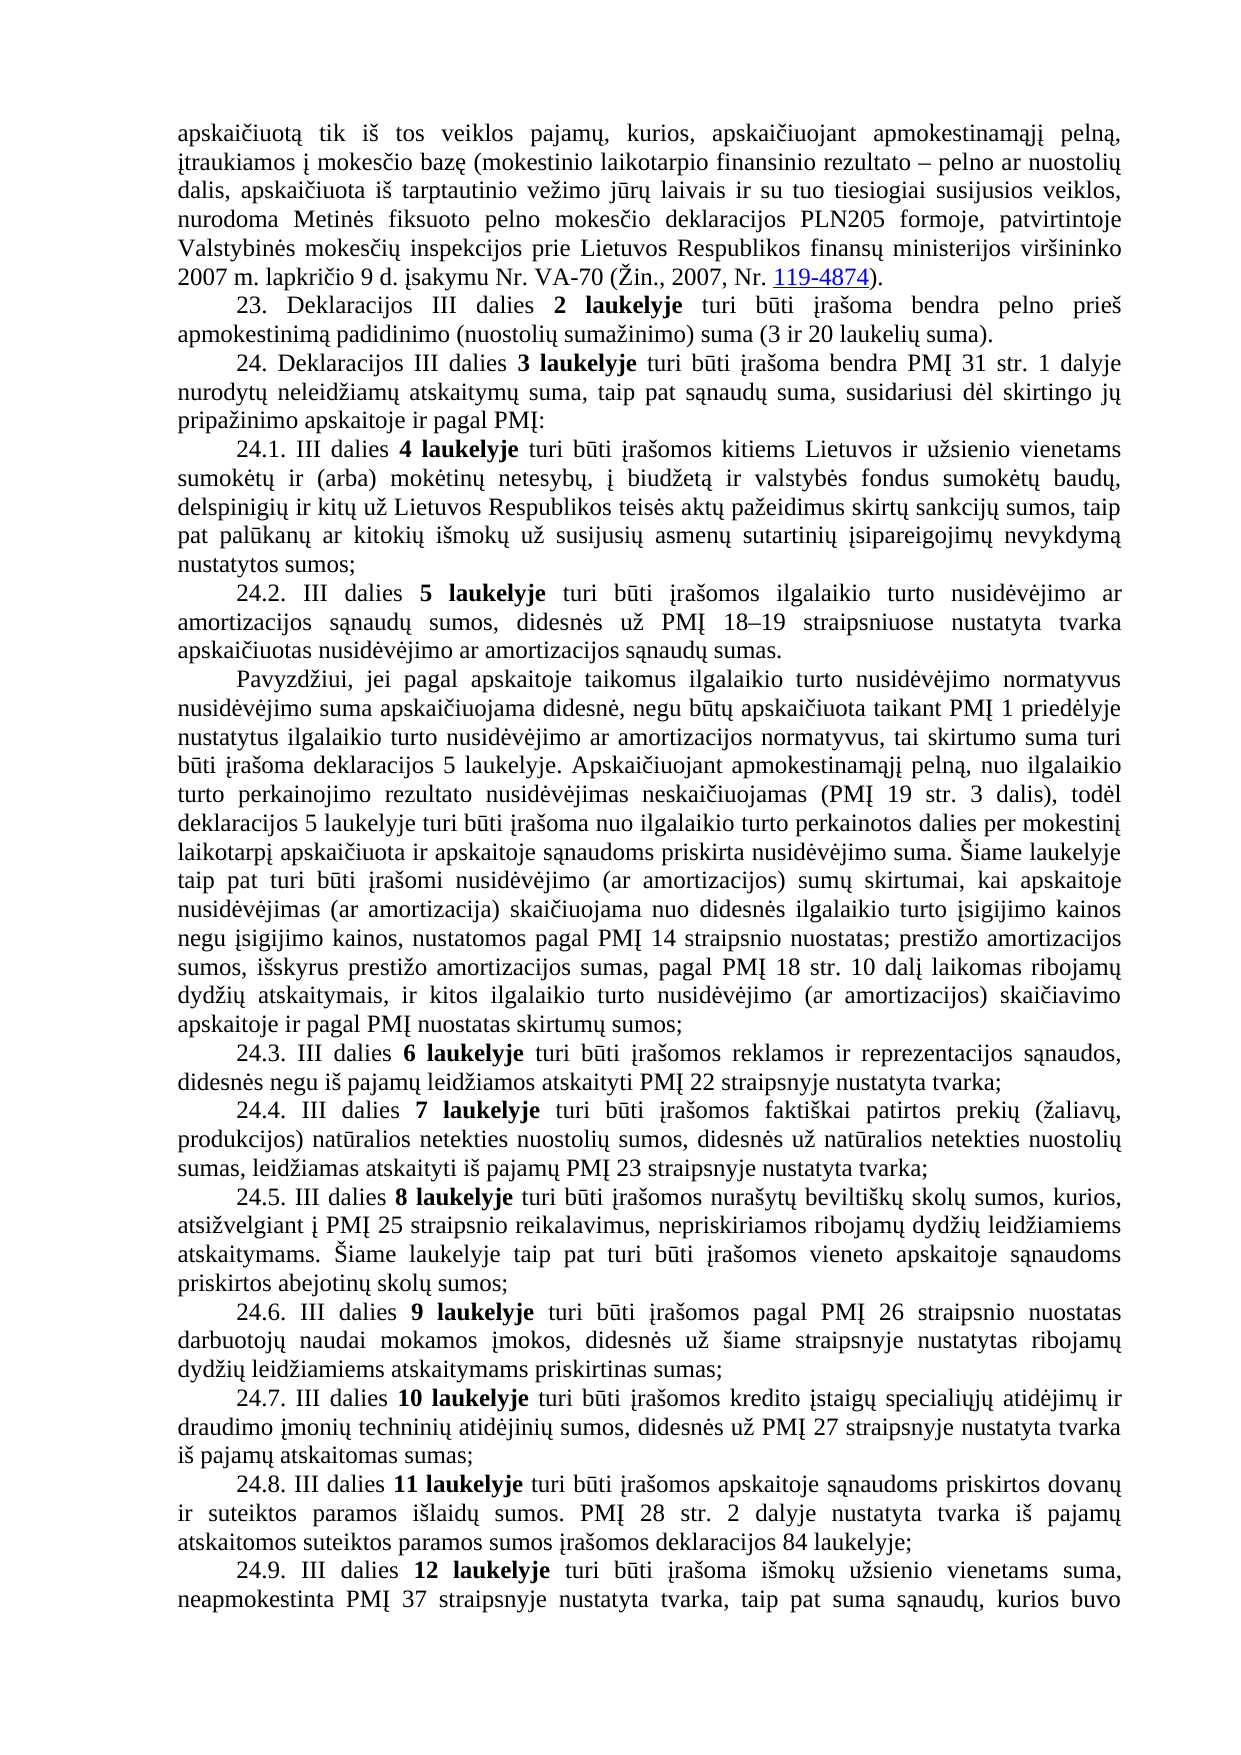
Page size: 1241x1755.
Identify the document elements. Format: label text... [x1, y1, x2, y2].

text 24.7. III dalies 10 laukelyje turi būti įrašomos kredito įstaigų specialiųjų atidėjimų ir draudimo įmonių techninių atidėjinių sumos, didesnės už PMĮ 27 straipsnyje nustatyta tvarka iš pajamų atskaitomas sumas; [177, 1383, 1122, 1469]
text 24.3. III dalies 6 laukelyje turi būti įrašomos reklamos ir reprezentacijos sąnaudos, didesnės negu iš pajamų leidžiamos atskaityti PMĮ 22 straipsnyje nustatyta tvarka; [177, 1038, 1122, 1096]
text 24.6. III dalies 9 laukelyje turi būti įrašomos pagal PMĮ 26 straipsnio nuostatas darbuotojų naudai mokamos įmokos, didesnės už šiame straipsnyje nustatytas ribojamų dydžių leidžiamiems atskaitymams priskirtinas sumas; [177, 1297, 1122, 1383]
text 23. Deklaracijos III dalies 2 laukelyje turi būti įrašoma bendra pelno prieš apmokestinimą padidinimo (nuostolių sumažinimo) suma (3 ir 20 laukelių suma). [177, 291, 1122, 348]
text 24. Deklaracijos III dalies 3 laukelyje turi būti įrašoma bendra PMĮ 31 str. 1 dalyje nurodytų neleidžiamų atskaitymų suma, taip pat sąnaudų suma, susidariusi dėl skirtingo jų pripažinimo apskaitoje ir pagal PMĮ: [177, 348, 1122, 434]
text 24.1. III dalies 4 laukelyje turi būti įrašomos kitiems Lietuvos ir užsienio vienetams sumokėtų ir (arba) mokėtinų netesybų, į biudžetą ir valstybės fondus sumokėtų baudų, delspinigių ir kitų už Lietuvos Respublikos teisės aktų pažeidimus skirtų sankcijų sumos, taip pat palūkanų ar kitokių išmokų už susijusių asmenų sutartinių įsipareigojimų nevykdymą nustatytos sumos; [177, 434, 1122, 578]
text 24.8. III dalies 11 laukelyje turi būti įrašomos apskaitoje sąnaudoms priskirtos dovanų ir suteiktos paramos išlaidų sumos. PMĮ 28 str. 2 dalyje nustatyta tvarka iš pajamų atskaitomos suteiktos paramos sumos įrašomos deklaracijos 84 laukelyje; [177, 1469, 1122, 1556]
text 24.5. III dalies 8 laukelyje turi būti įrašomos nurašytų beviltiškų skolų sumos, kurios, atsižvelgiant į PMĮ 25 straipsnio reikalavimus, nepriskiriamos ribojamų dydžių leidžiamiems atskaitymams. Šiame laukelyje taip pat turi būti įrašomos vieneto apskaitoje sąnaudoms priskirtos abejotinų skolų sumos; [177, 1182, 1122, 1297]
text apskaičiuotą tik iš tos veiklos pajamų, kurios, apskaičiuojant apmokestinamąjį pelną, įtraukiamos į mokesčio bazę (mokestinio laikotarpio finansinio rezultato – pelno ar nuostolių dalis, apskaičiuota iš tarptautinio vežimo jūrų laivais ir su tuo tiesiogiai susijusios veiklos, nurodoma Metinės fiksuoto pelno mokesčio deklaracijos PLN205 formoje, patvirtintoje Valstybinės mokesčių inspekcijos prie Lietuvos Respublikos finansų ministerijos viršininko 2007 m. lapkričio 9 d. įsakymu Nr. VA-70 (Žin., 2007, Nr. 119-4874). [177, 118, 1122, 291]
text Pavyzdžiui, jei pagal apskaitoje taikomus ilgalaikio turto nusidėvėjimo normatyvus nusidėvėjimo suma apskaičiuojama didesnė, negu būtų apskaičiuota taikant PMĮ 1 priedėlyje nustatytus ilgalaikio turto nusidėvėjimo ar amortizacijos normatyvus, tai skirtumo suma turi būti įrašoma deklaracijos 5 laukelyje. Apskaičiuojant apmokestinamąjį pelną, nuo ilgalaikio turto perkainojimo rezultato nusidėvėjimas neskaičiuojamas (PMĮ 19 str. 3 dalis), todėl deklaracijos 5 laukelyje turi būti įrašoma nuo ilgalaikio turto perkainotos dalies per mokestinį laikotarpį apskaičiuota ir apskaitoje sąnaudoms priskirta nusidėvėjimo suma. Šiame laukelyje taip pat turi būti įrašomi nusidėvėjimo (ar amortizacijos) sumų skirtumai, kai apskaitoje nusidėvėjimas (ar amortizacija) skaičiuojama nuo didesnės ilgalaikio turto įsigijimo kainos negu įsigijimo kainos, nustatomos pagal PMĮ 14 straipsnio nuostatas; prestižo amortizacijos sumos, išskyrus prestižo amortizacijos sumas, pagal PMĮ 18 str. 10 dalį laikomas ribojamų dydžių atskaitymais, ir kitos ilgalaikio turto nusidėvėjimo (ar amortizacijos) skaičiavimo apskaitoje ir pagal PMĮ nuostatas skirtumų sumos; [177, 664, 1122, 1038]
text 24.9. III dalies 12 laukelyje turi būti įrašoma išmokų užsienio vienetams suma, neapmokestinta PMĮ 37 straipsnyje nustatyta tvarka, taip pat suma sąnaudų, kurios buvo [177, 1556, 1122, 1613]
text 24.4. III dalies 7 laukelyje turi būti įrašomos faktiškai patirtos prekių (žaliavų, produkcijos) natūralios netekties nuostolių sumos, didesnės už natūralios netekties nuostolių sumas, leidžiamas atskaityti iš pajamų PMĮ 23 straipsnyje nustatyta tvarka; [177, 1096, 1122, 1182]
text 24.2. III dalies 5 laukelyje turi būti įrašomos ilgalaikio turto nusidėvėjimo ar amortizacijos sąnaudų sumos, didesnės už PMĮ 18–19 straipsniuose nustatyta tvarka apskaičiuotas nusidėvėjimo ar amortizacijos sąnaudų sumas. [177, 578, 1122, 664]
